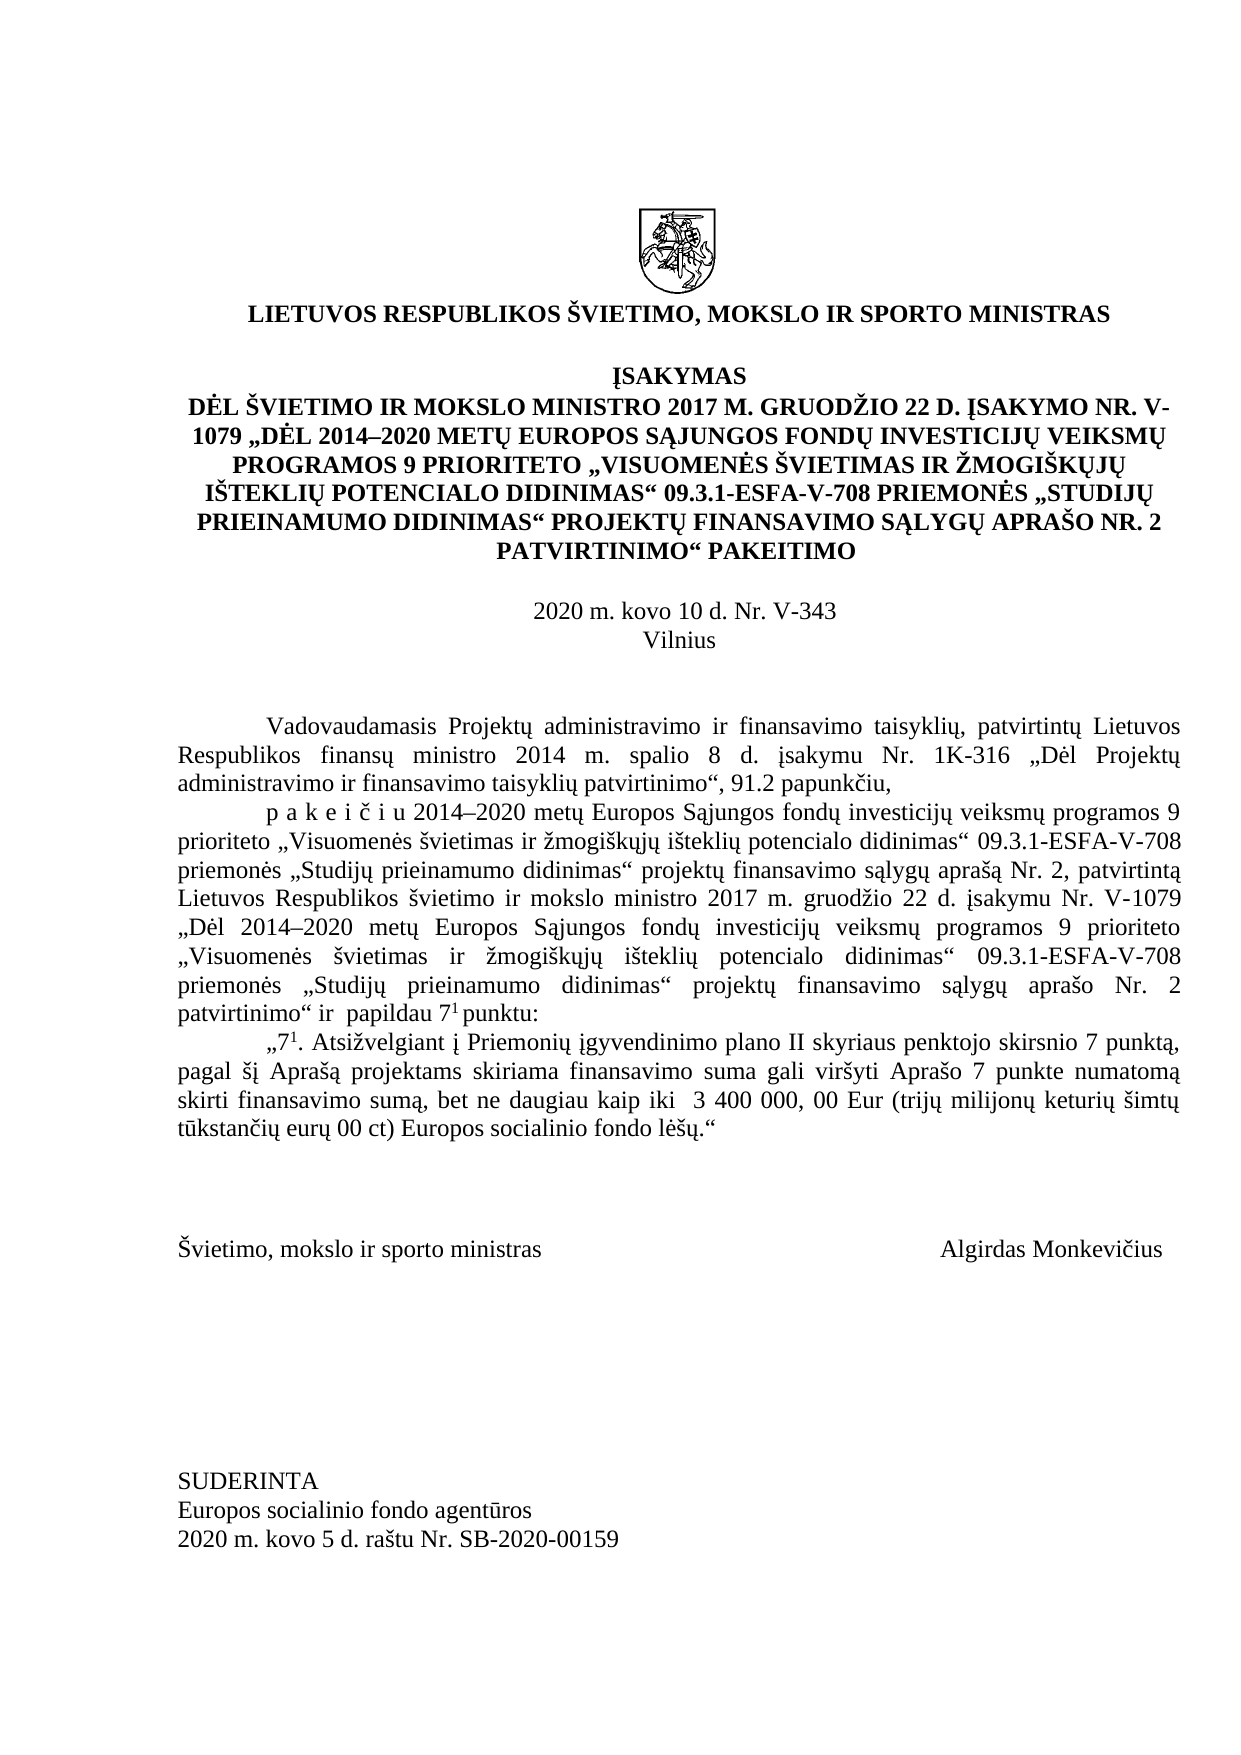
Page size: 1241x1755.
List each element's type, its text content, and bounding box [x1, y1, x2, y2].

text Vadovaudamasis Projektų administravimo ir finansavimo taisyklių, patvirtintų Lietuvos Respublikos finansų ministro 2014 m. spalio 8 d. įsakymu Nr. 1K-316 „Dėl Projektų administravimo ir finansavimo taisyklių patvirtinimo“, 91.2 papunkčiu, [177, 711, 1181, 797]
text LIETUVOS RESPUBLIKOS ŠVIETIMO, MOKSLO IR SPORTO MINISTRAS [177, 299, 1181, 328]
text 2020 m. kovo 5 d. raštu Nr. SB-2020-00159 [177, 1524, 1181, 1553]
text SUDERINTA [177, 1466, 1181, 1495]
text „71. Atsižvelgiant į Priemonių įgyvendinimo plano II skyriaus penktojo skirsnio 7 punktą, pagal šį Aprašą projektams skiriama finansavimo suma gali viršyti Aprašo 7 punkte numatomą skirti finansavimo sumą, bet ne daugiau kaip iki 3 400 000, 00 Eur (trijų milijonų keturių šimtų tūkstančių eurų 00 ct) Europos socialinio fondo lėšų.“ [177, 1027, 1181, 1142]
text ĮSAKYMAS [177, 361, 1181, 390]
text Europos socialinio fondo agentūros [177, 1495, 1181, 1524]
text DĖL ŠVIETIMO IR MOKSLO MINISTRO 2017 M. GRUODŽIO 22 D. ĮSAKYMO NR. V-1079 „DĖL 2014–2020 METŲ EUROPOS SĄJUNGOS FONDŲ INVESTICIJŲ VEIKSMŲ PROGRAMOS 9 PRIORITETO „VISUOMENĖS ŠVIETIMAS IR ŽMOGIŠKŲJŲ IŠTEKLIŲ POTENCIALO DIDINIMAS“ 09.3.1-ESFA-V-708 PRIEMONĖS „STUDIJŲ PRIEINAMUMO DIDINIMAS“ PROJEKTŲ FINANSAVIMO SĄLYGŲ APRAŠO NR. 2 PATVIRTINIMO“ PAKEITIMO [177, 392, 1181, 565]
text Švietimo, mokslo ir sporto ministras Algirdas Monkevičius [177, 1234, 1181, 1263]
text 2020 m. kovo 10 d. Nr. V-343 [177, 596, 1192, 625]
text Vilnius [177, 625, 1181, 653]
text p a k e i č i u 2014–2020 metų Europos Sąjungos fondų investicijų veiksmų programos 9 prioriteto „Visuomenės švietimas ir žmogiškųjų išteklių potencialo didinimas“ 09.3.1-ESFA-V-708 priemonės „Studijų prieinamumo didinimas“ projektų finansavimo sąlygų aprašą Nr. 2, patvirtintą Lietuvos Respublikos švietimo ir mokslo ministro 2017 m. gruodžio 22 d. įsakymu Nr. V-1079 „Dėl 2014–2020 metų Europos Sąjungos fondų investicijų veiksmų programos 9 prioriteto „Visuomenės švietimas ir žmogiškųjų išteklių potencialo didinimas“ 09.3.1-ESFA-V-708 priemonės „Studijų prieinamumo didinimas“ projektų finansavimo sąlygų aprašo Nr. 2 patvirtinimo“ ir papildau 71 punktu: [177, 797, 1181, 1027]
